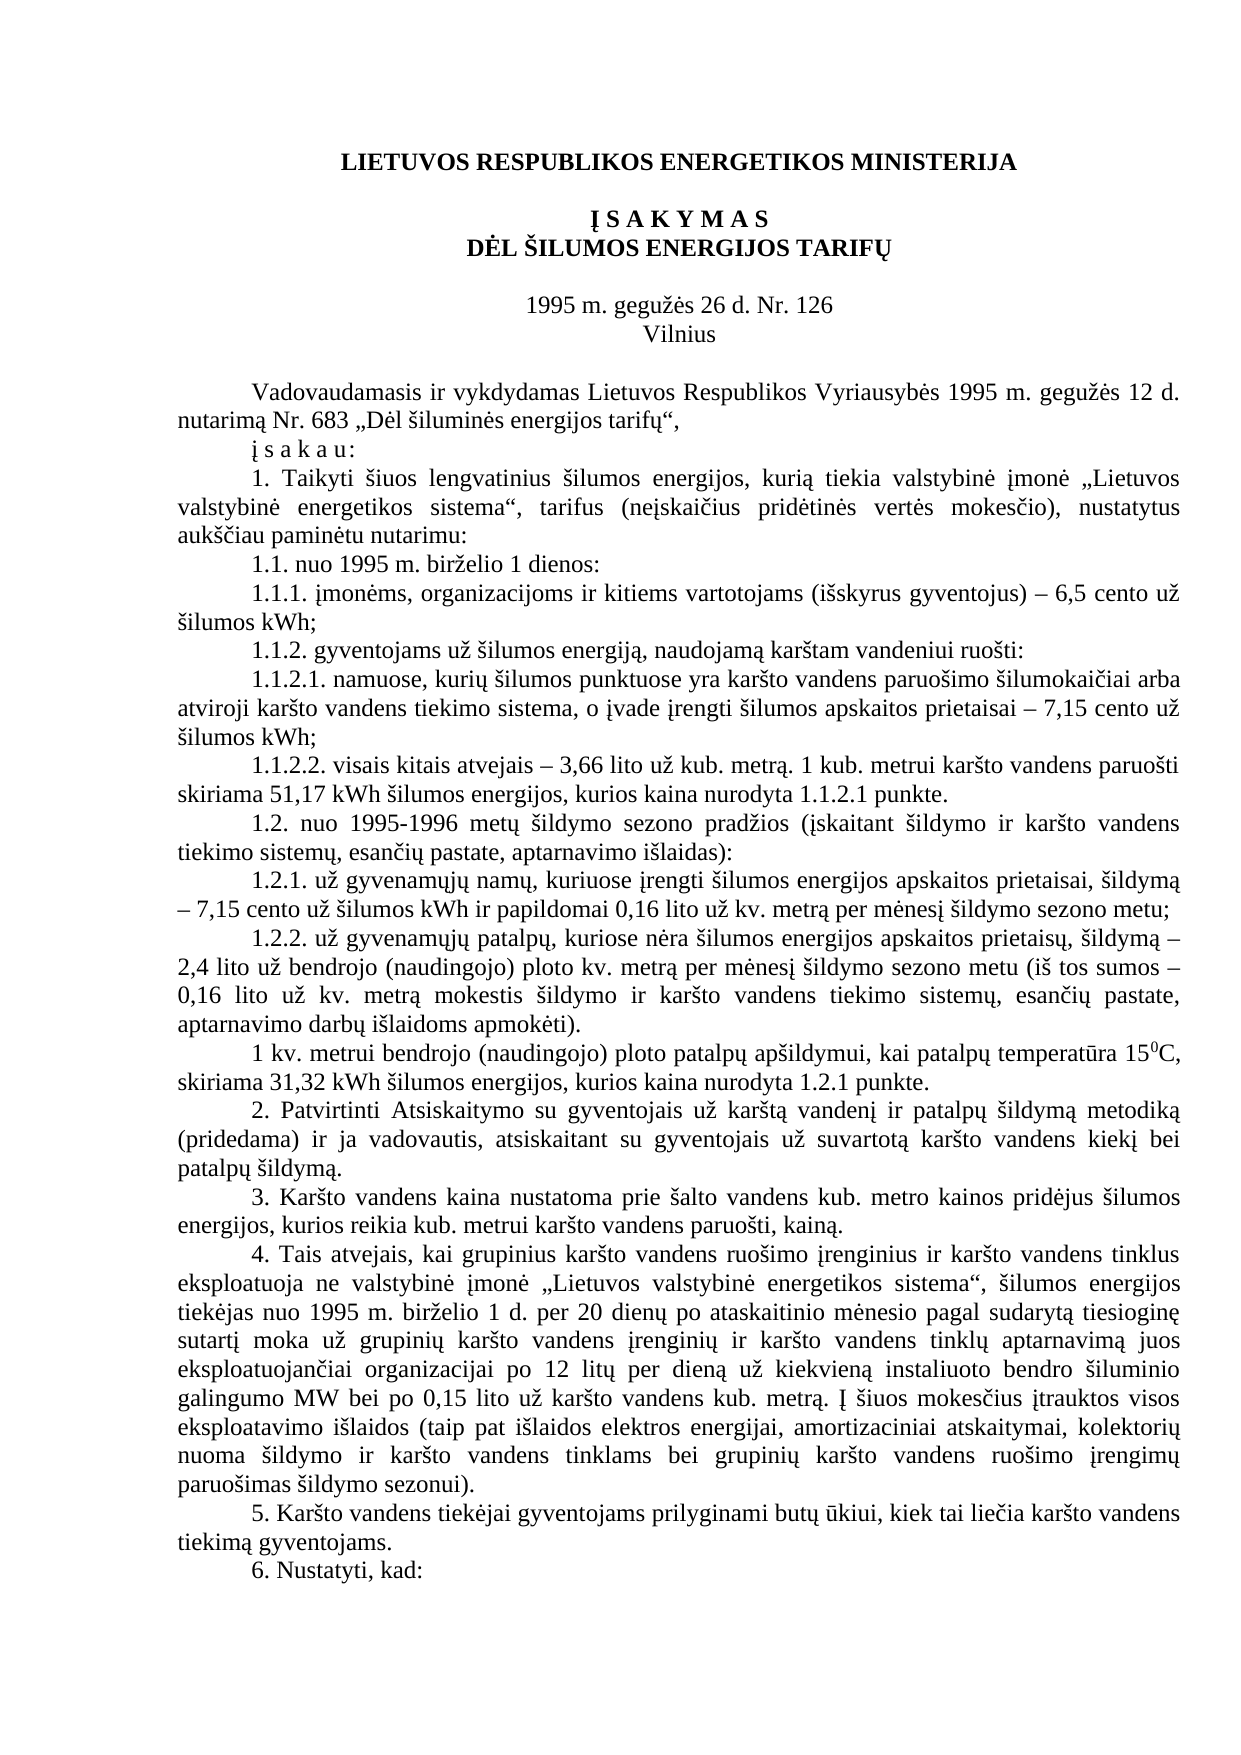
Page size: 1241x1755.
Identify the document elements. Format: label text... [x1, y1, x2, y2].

text 4. Tais atvejais, kai grupinius karšto vandens ruošimo įrenginius ir karšto vandens tinklus eksploatuoja ne valstybinė įmonė „Lietuvos valstybinė energetikos sistema“, šilumos energijos tiekėjas nuo 1995 m. birželio 1 d. per 20 dienų po ataskaitinio mėnesio pagal sudarytą tiesioginę sutartį moka už grupinių karšto vandens įrenginių ir karšto vandens tinklų aptarnavimą juos eksploatuojančiai organizacijai po 12 litų per dieną už kiekvieną instaliuoto bendro šiluminio galingumo MW bei po 0,15 lito už karšto vandens kub. metrą. Į šiuos mokesčius įtrauktos visos eksploatavimo išlaidos (taip pat išlaidos elektros energijai, amortizaciniai atskaitymai, kolektorių nuoma šildymo ir karšto vandens tinklams bei grupinių karšto vandens ruošimo įrengimų paruošimas šildymo sezonui). [177, 1239, 1181, 1498]
text LIETUVOS RESPUBLIKOS ENERGETIKOS MINISTERIJA [177, 147, 1181, 176]
text 1.1. nuo 1995 m. birželio 1 dienos: [177, 549, 1181, 578]
text 1 kv. metrui bendrojo (naudingojo) ploto patalpų apšildymui, kai patalpų temperatūra 150C, skiriama 31,32 kWh šilumos energijos, kurios kaina nurodyta 1.2.1 punkte. [177, 1038, 1181, 1096]
text 1. Taikyti šiuos lengvatinius šilumos energijos, kurią tiekia valstybinė įmonė „Lietuvos valstybinė energetikos sistema“, tarifus (neįskaičius pridėtinės vertės mokesčio), nustatytus aukščiau paminėtu nutarimu: [177, 463, 1181, 549]
text Vadovaudamasis ir vykdydamas Lietuvos Respublikos Vyriausybės 1995 m. gegužės 12 d. nutarimą Nr. 683 „Dėl šiluminės energijos tarifų“, [177, 377, 1181, 434]
text 2. Patvirtinti Atsiskaitymo su gyventojais už karštą vandenį ir patalpų šildymą metodiką (pridedama) ir ja vadovautis, atsiskaitant su gyventojais už suvartotą karšto vandens kiekį bei patalpų šildymą. [177, 1096, 1181, 1182]
text 5. Karšto vandens tiekėjai gyventojams prilyginami butų ūkiui, kiek tai liečia karšto vandens tiekimą gyventojams. [177, 1498, 1181, 1556]
text 1.2.2. už gyvenamųjų patalpų, kuriose nėra šilumos energijos apskaitos prietaisų, šildymą – 2,4 lito už bendrojo (naudingojo) ploto kv. metrą per mėnesį šildymo sezono metu (iš tos sumos – 0,16 lito už kv. metrą mokestis šildymo ir karšto vandens tiekimo sistemų, esančių pastate, aptarnavimo darbų išlaidoms apmokėti). [177, 923, 1181, 1038]
text Į S A K Y M A S [177, 204, 1181, 233]
text 1.2.1. už gyvenamųjų namų, kuriuose įrengti šilumos energijos apskaitos prietaisai, šildymą – 7,15 cento už šilumos kWh ir papildomai 0,16 lito už kv. metrą per mėnesį šildymo sezono metu; [177, 866, 1181, 923]
text Vilnius [177, 319, 1181, 348]
text 1.1.2. gyventojams už šilumos energiją, naudojamą karštam vandeniui ruošti: [177, 636, 1181, 664]
text 1.1.1. įmonėms, organizacijoms ir kitiems vartotojams (išskyrus gyventojus) – 6,5 cento už šilumos kWh; [177, 578, 1181, 636]
text įsakau: [177, 434, 1181, 463]
text 1995 m. gegužės 26 d. Nr. 126 [177, 291, 1181, 319]
text 1.1.2.1. namuose, kurių šilumos punktuose yra karšto vandens paruošimo šilumokaičiai arba atviroji karšto vandens tiekimo sistema, o įvade įrengti šilumos apskaitos prietaisai – 7,15 cento už šilumos kWh; [177, 664, 1181, 751]
text 1.2. nuo 1995-1996 metų šildymo sezono pradžios (įskaitant šildymo ir karšto vandens tiekimo sistemų, esančių pastate, aptarnavimo išlaidas): [177, 808, 1181, 866]
text DĖL ŠILUMOS ENERGIJOS TARIFŲ [177, 233, 1181, 262]
text 1.1.2.2. visais kitais atvejais – 3,66 lito už kub. metrą. 1 kub. metrui karšto vandens paruošti skiriama 51,17 kWh šilumos energijos, kurios kaina nurodyta 1.1.2.1 punkte. [177, 751, 1181, 808]
text 6. Nustatyti, kad: [177, 1556, 1181, 1584]
text 3. Karšto vandens kaina nustatoma prie šalto vandens kub. metro kainos pridėjus šilumos energijos, kurios reikia kub. metrui karšto vandens paruošti, kainą. [177, 1182, 1181, 1239]
